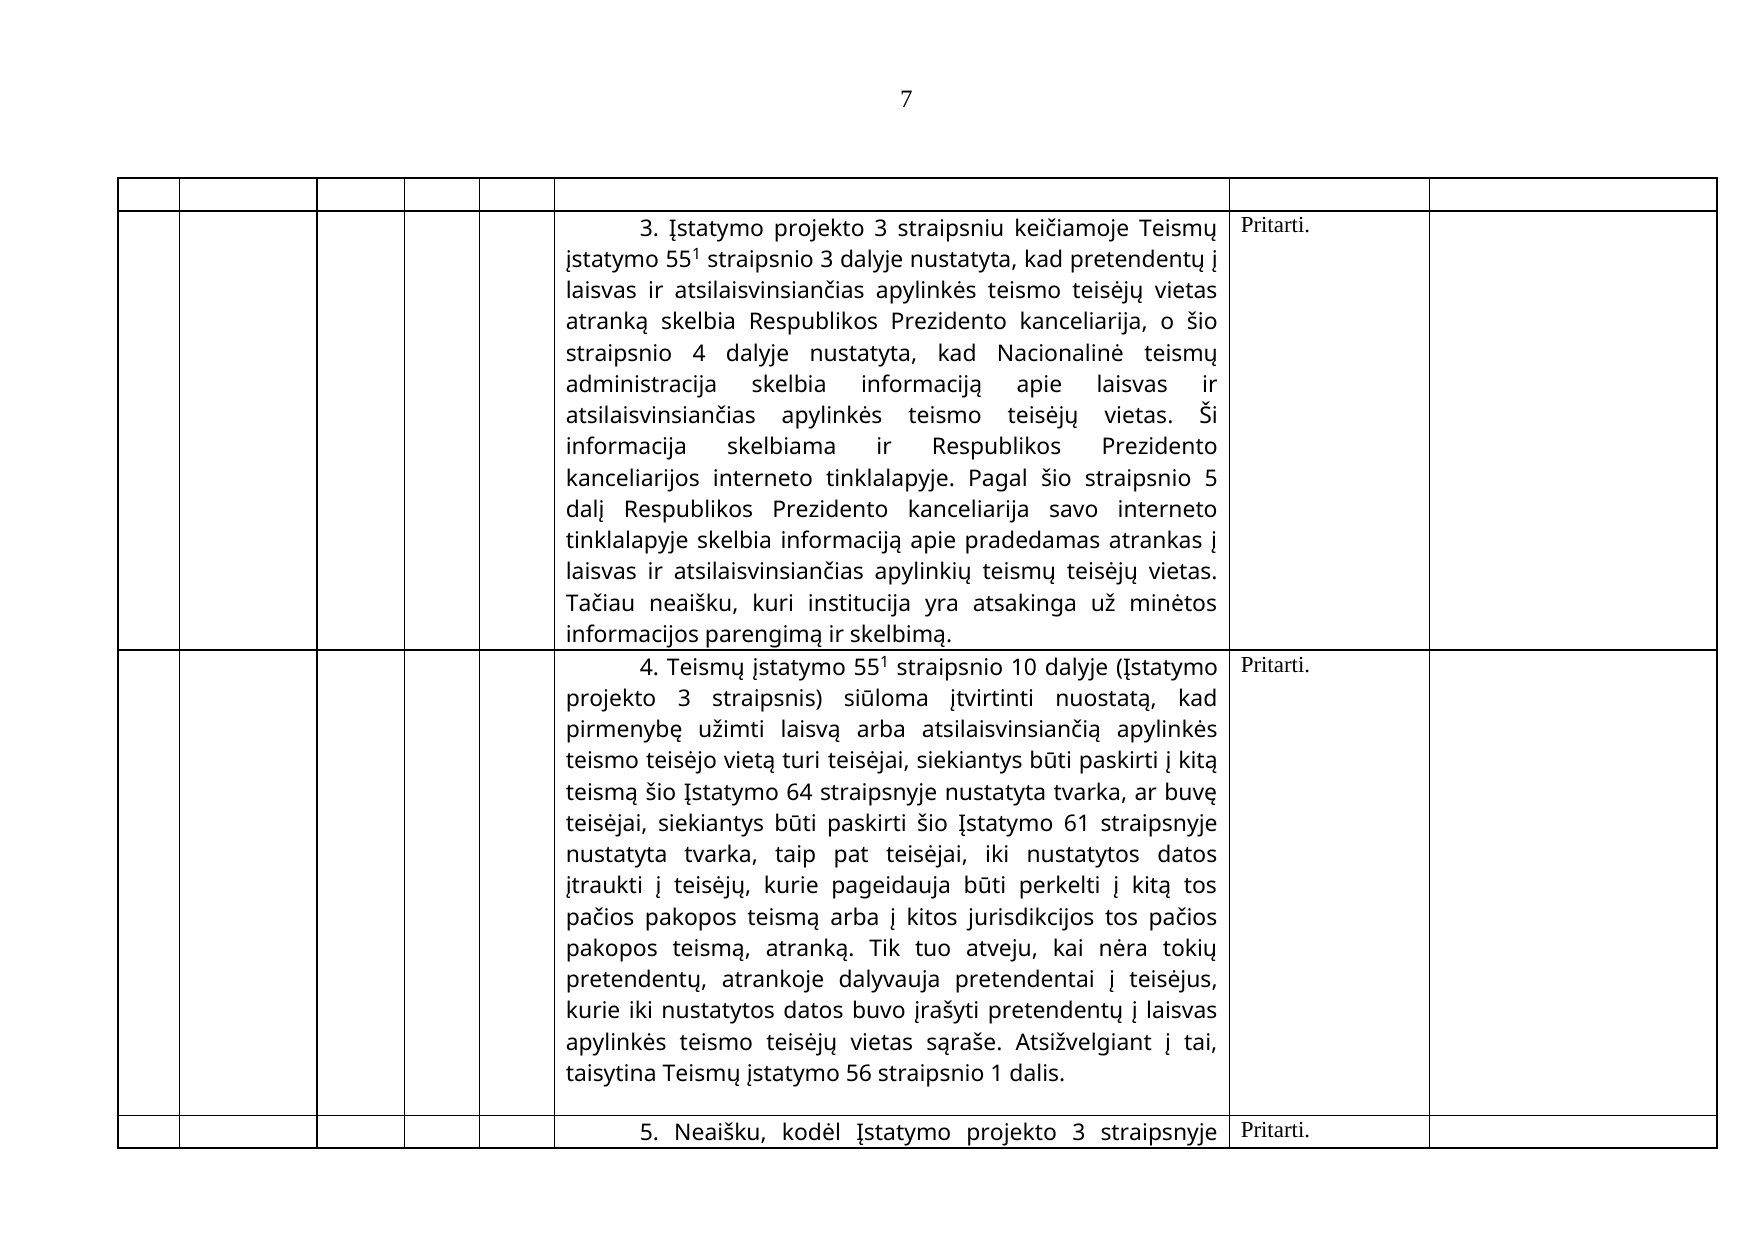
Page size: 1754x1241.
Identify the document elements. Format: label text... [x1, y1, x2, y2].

table_cell [1430, 212, 1716, 649]
table_cell [1430, 651, 1716, 1114]
table_cell [318, 1116, 404, 1147]
table_cell Pritarti. [1230, 212, 1429, 649]
table_cell Pritarti. [1230, 1116, 1429, 1147]
table_cell [119, 179, 179, 210]
table_cell 4. Teismų įstatymo 551 straipsnio 10 dalyje (Įstatymo projekto 3 straipsnis) siūloma įtvirtinti nuostatą, kad pirmenybę užimti laisvą arba atsilaisvinsiančią apylinkės teismo teisėjo vietą turi teisėjai, siekiantys būti paskirti į kitą teismą šio Įstatymo 64 straipsnyje nustatyta tvarka, ar buvę teisėjai, siekiantys būti paskirti šio Įstatymo 61 straipsnyje nustatyta tvarka, taip pat teisėjai, iki nustatytos datos įtraukti į teisėjų, kurie pageidauja būti perkelti į kitą tos pačios pakopos teismą arba į kitos jurisdikcijos tos pačios pakopos teismą, atranką. Tik tuo atveju, kai nėra tokių pretendentų, atrankoje dalyvauja pretendentai į teisėjus, kurie iki nustatytos datos buvo įrašyti pretendentų į laisvas apylinkės teismo teisėjų vietas sąraše. Atsižvelgiant į tai, taisytina Teismų įstatymo 56 straipsnio 1 dalis. [555, 651, 1229, 1114]
table_cell [180, 651, 316, 1114]
table_cell [318, 179, 404, 210]
table_cell [1430, 1116, 1716, 1147]
table_cell [180, 179, 316, 210]
table_cell [480, 212, 554, 649]
table_cell [119, 212, 179, 649]
table_cell Pritarti. [1230, 651, 1429, 1114]
table_cell [405, 651, 479, 1114]
table_cell [480, 179, 554, 210]
table_cell [1230, 179, 1429, 210]
table_cell [180, 212, 316, 649]
table_cell [405, 179, 479, 210]
table_cell [180, 1116, 316, 1147]
table_cell [318, 212, 404, 649]
table_cell [480, 651, 554, 1114]
table_cell [318, 651, 404, 1114]
table_cell 3. Įstatymo projekto 3 straipsniu keičiamoje Teismų įstatymo 551 straipsnio 3 dalyje nustatyta, kad pretendentų į laisvas ir atsilaisvinsiančias apylinkės teismo teisėjų vietas atranką skelbia Respublikos Prezidento kanceliarija, o šio straipsnio 4 dalyje nustatyta, kad Nacionalinė teismų administracija skelbia informaciją apie laisvas ir atsilaisvinsiančias apylinkės teismo teisėjų vietas. Ši informacija skelbiama ir Respublikos Prezidento kanceliarijos interneto tinklalapyje. Pagal šio straipsnio 5 dalį Respublikos Prezidento kanceliarija savo interneto tinklalapyje skelbia informaciją apie pradedamas atrankas į laisvas ir atsilaisvinsiančias apylinkių teismų teisėjų vietas. Tačiau neaišku, kuri institucija yra atsakinga už minėtos informacijos parengimą ir skelbimą. [555, 212, 1229, 649]
table_cell [1430, 179, 1716, 210]
table_cell [119, 651, 179, 1114]
table_cell 5. Neaišku, kodėl Įstatymo projekto 3 straipsnyje [555, 1116, 1229, 1147]
table_cell [119, 1116, 179, 1147]
table_cell [405, 212, 479, 649]
table_cell [405, 1116, 479, 1147]
table_cell [480, 1116, 554, 1147]
